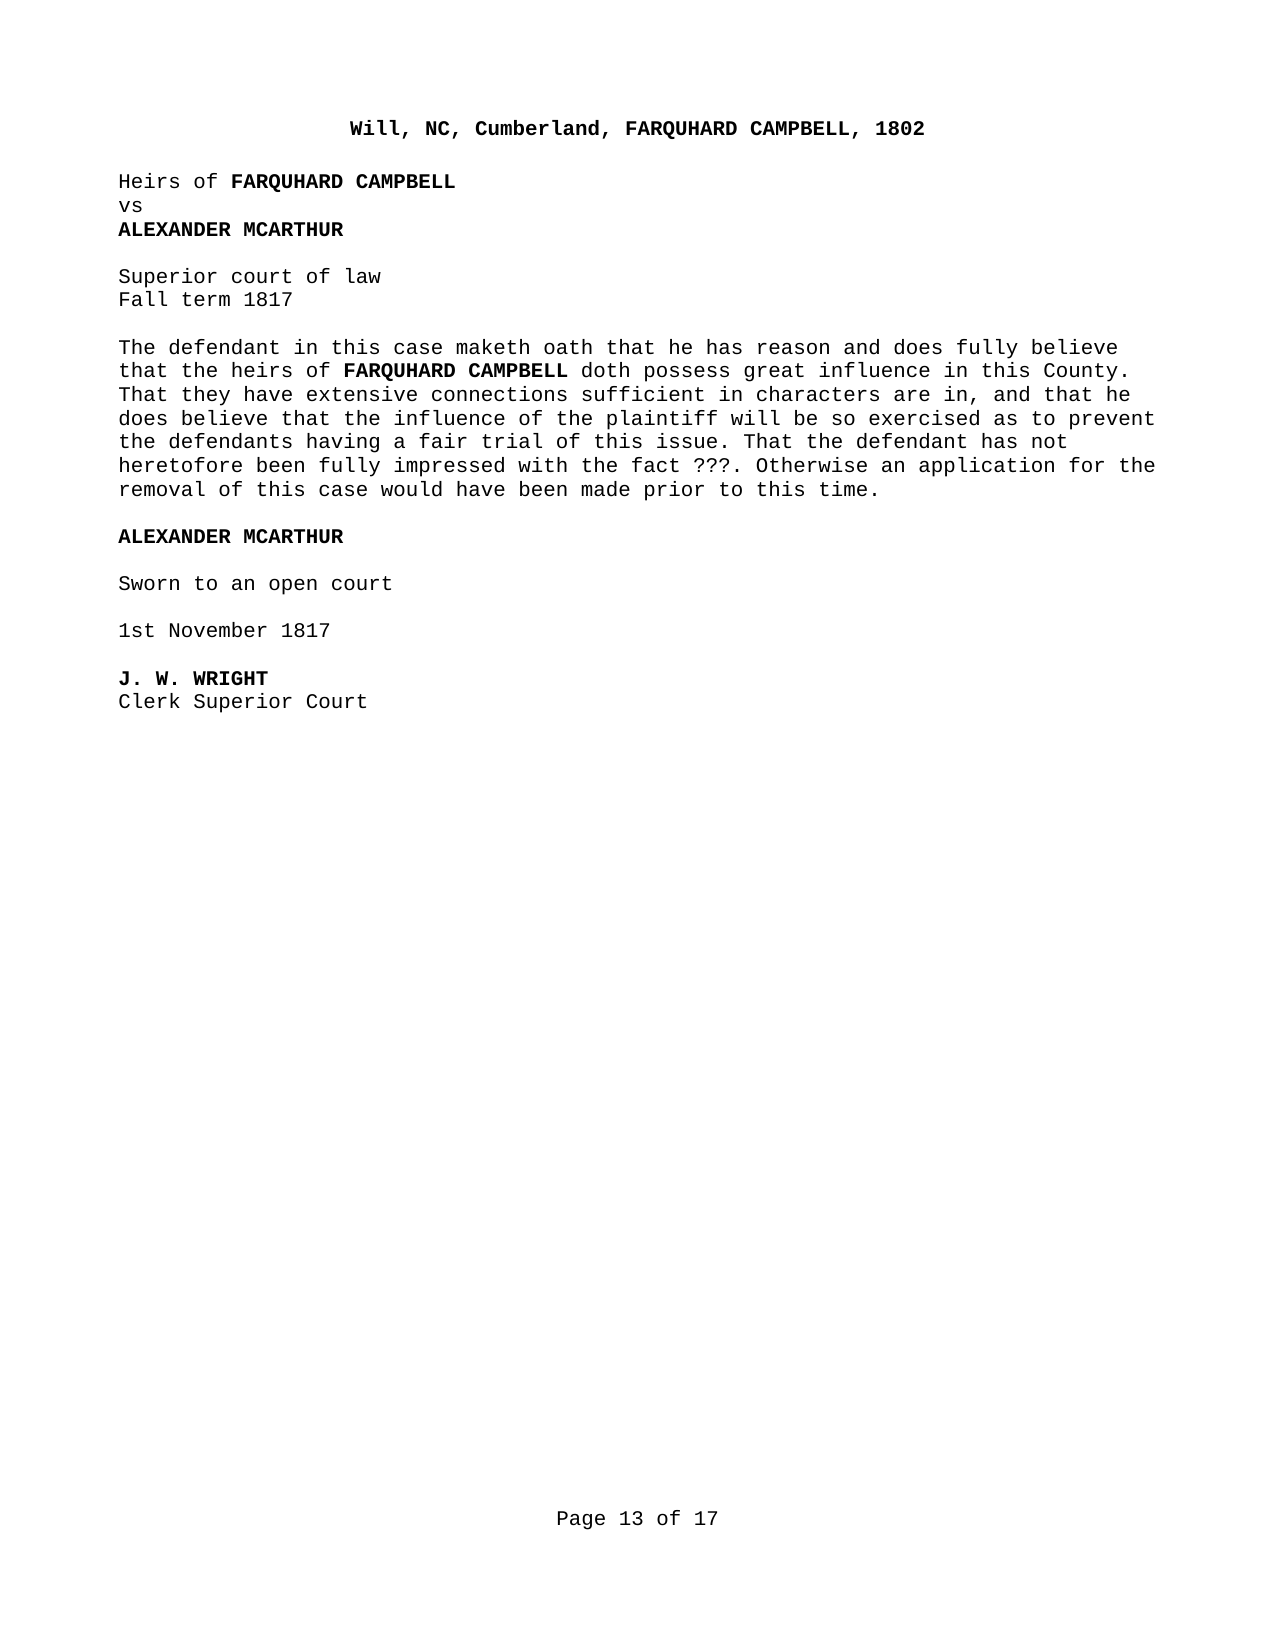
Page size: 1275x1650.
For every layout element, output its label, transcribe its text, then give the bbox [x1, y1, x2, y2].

text vs [118, 195, 1157, 218]
text Heirs of Farquhard Campbell [118, 171, 1157, 195]
text Fall term 1817 [118, 289, 1157, 313]
text Superior court of law [118, 266, 1157, 289]
text Sworn to an open court [118, 573, 1157, 597]
text J. W. Wright [118, 668, 1157, 691]
text Alexander McArthur [118, 218, 1157, 242]
text Clerk Superior Court [118, 691, 1157, 715]
text The defendant in this case maketh oath that he has reason and does fully believe that the heirs of Farquhard Campbell doth possess great influence in this County. That they have extensive connections sufficient in characters are in, and that he does believe that the influence of the plaintiff will be so exercised as to prevent the defendants having a fair trial of this issue. That the defendant has not heretofore been fully impressed with the fact ???. Otherwise an application for the removal of this case would have been made prior to this time. [118, 337, 1157, 502]
text Alexander McArthur [118, 526, 1157, 549]
text 1st November 1817 [118, 621, 1157, 644]
